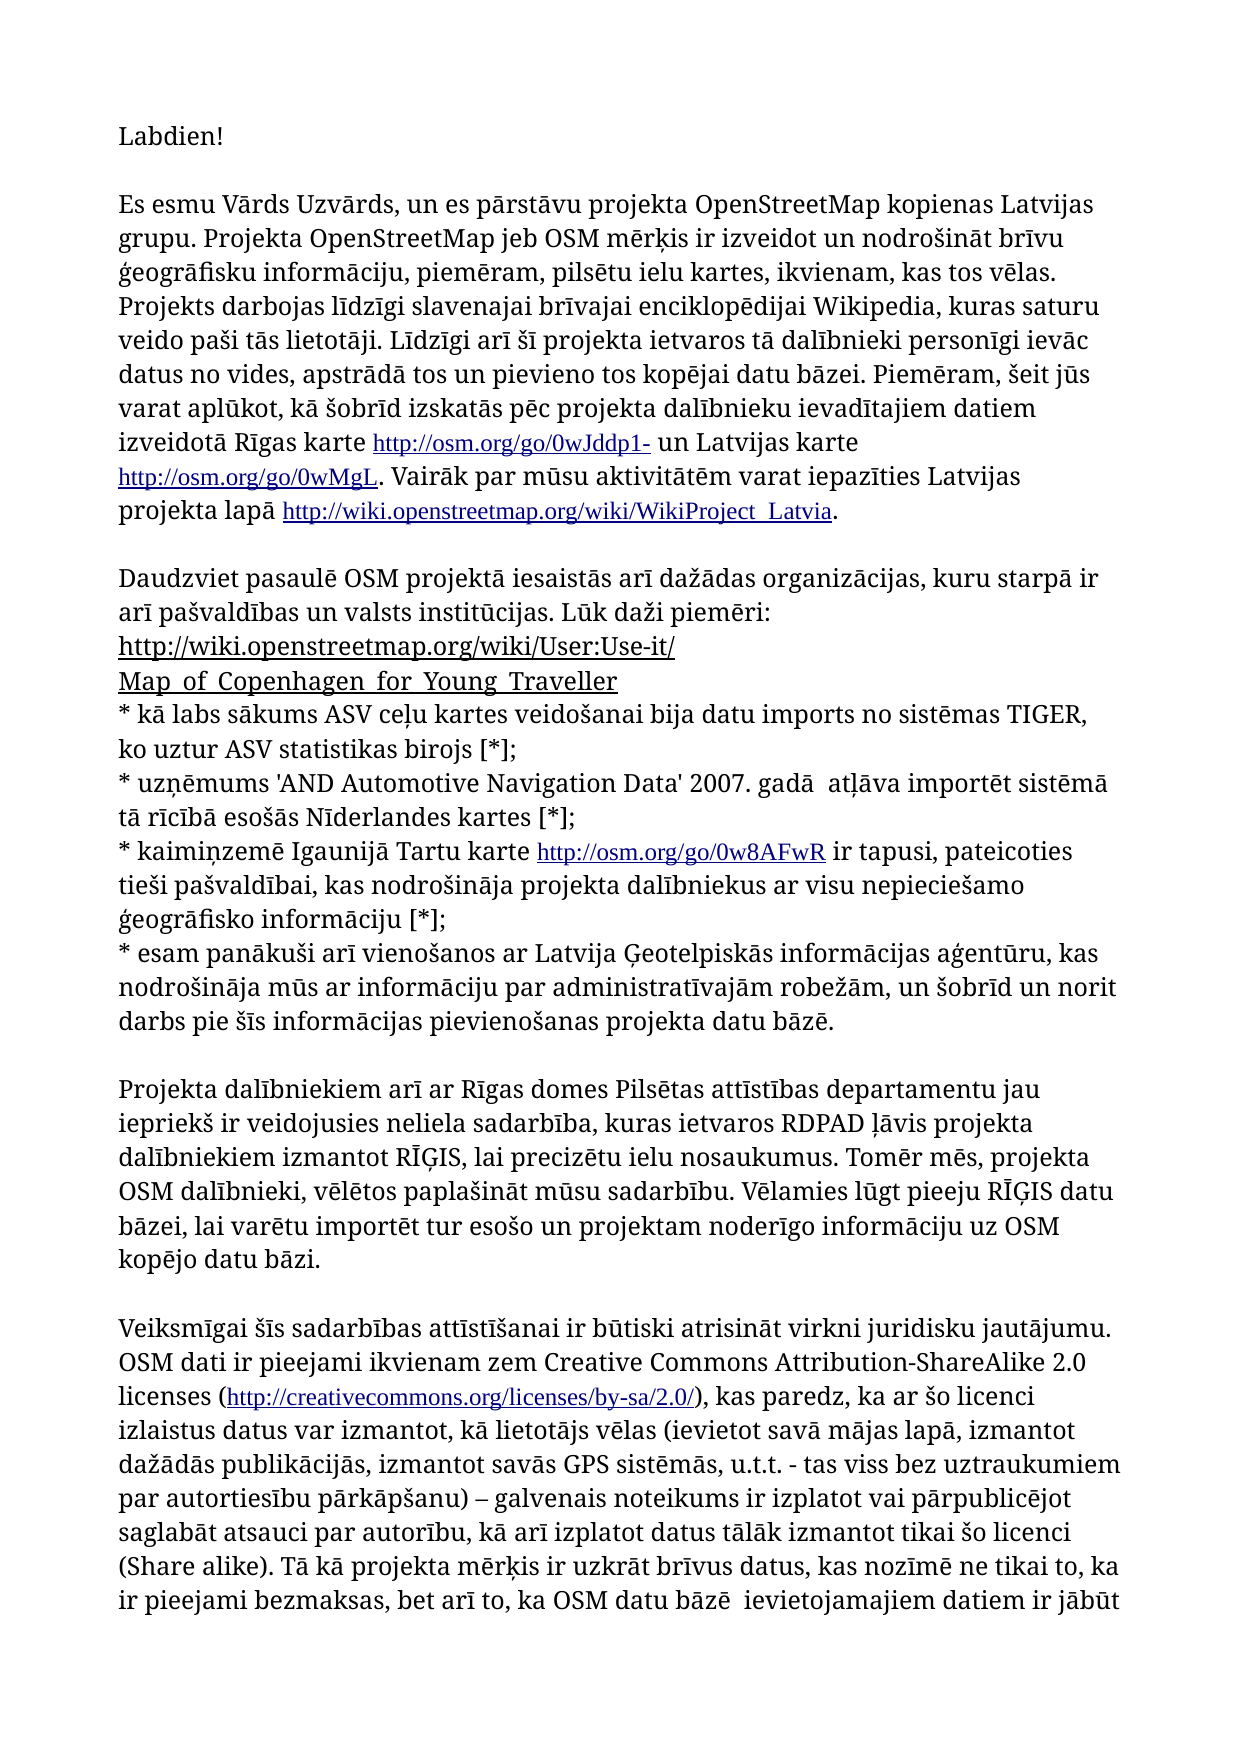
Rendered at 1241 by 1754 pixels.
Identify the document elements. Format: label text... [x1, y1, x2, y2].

text Veiksmīgai šīs sadarbības attīstīšanai ir būtiski atrisināt virkni juridisku jautājumu. OSM dati ir pieejami ikvienam zem Creative Commons Attribution-ShareAlike 2.0 licenses (http://creativecommons.org/licenses/by-sa/2.0/), kas paredz, ka ar šo licenci izlaistus datus var izmantot, kā lietotājs vēlas (ievietot savā mājas lapā, izmantot dažādās publikācijās, izmantot savās GPS sistēmās, u.t.t. - tas viss bez uztraukumiem par autortiesību pārkāpšanu) – galvenais noteikums ir izplatot vai pārpublicējot saglabāt atsauci par autorību, kā arī izplatot datus tālāk izmantot tikai šo licenci (Share alike). Tā kā projekta mērķis ir uzkrāt brīvus datus, kas nozīmē ne tikai to, ka ir pieejami bezmaksas, bet arī to, ka OSM datu bāzē ievietojamajiem datiem ir jābūt [118, 1276, 1122, 1617]
text http://wiki.openstreetmap.org/wiki/User:Use-it/Map_of_Copenhagen_for_Young_Traveller [118, 629, 1122, 697]
text Labdien! Es esmu Vārds Uzvārds, un es pārstāvu projekta OpenStreetMap kopienas Latvijas grupu. Projekta OpenStreetMap jeb OSM mērķis ir izveidot un nodrošināt brīvu ģeogrāfisku informāciju, piemēram, pilsētu ielu kartes, ikvienam, kas tos vēlas. Projekts darbojas līdzīgi slavenajai brīvajai enciklopēdijai Wikipedia, kuras saturu veido paši tās lietotāji. Līdzīgi arī šī projekta ietvaros tā dalībnieki personīgi ievāc datus no vides, apstrādā tos un pievieno tos kopējai datu bāzei. Piemēram, šeit jūs varat aplūkot, kā šobrīd izskatās pēc projekta dalībnieku ievadītajiem datiem izveidotā Rīgas karte http://osm.org/go/0wJddp1- un Latvijas karte http://osm.org/go/0wMgL. Vairāk par mūsu aktivitātēm varat iepazīties Latvijas projekta lapā http://wiki.openstreetmap.org/wiki/WikiProject_Latvia. Daudzviet pasaulē OSM projektā iesaistās arī dažādas organizācijas, kuru starpā ir arī pašvaldības un valsts institūcijas. Lūk daži piemēri: [118, 118, 1122, 629]
text * kā labs sākums ASV ceļu kartes veidošanai bija datu imports no sistēmas TIGER, ko uztur ASV statistikas birojs [*]; * uzņēmums 'AND Automotive Navigation Data' 2007. gadā atļāva importēt sistēmā tā rīcībā esošās Nīderlandes kartes [*]; * kaimiņzemē Igaunijā Tartu karte http://osm.org/go/0w8AFwR ir tapusi, pateicoties tieši pašvaldībai, kas nodrošināja projekta dalībniekus ar visu nepieciešamo ģeogrāfisko informāciju [*]; [118, 697, 1122, 936]
text * esam panākuši arī vienošanos ar Latvija Ģeotelpiskās informācijas aģentūru, kas nodrošināja mūs ar informāciju par administratīvajām robežām, un šobrīd un norit darbs pie šīs informācijas pievienošanas projekta datu bāzē. Projekta dalībniekiem arī ar Rīgas domes Pilsētas attīstības departamentu jau iepriekš ir veidojusies neliela sadarbība, kuras ietvaros RDPAD ļāvis projekta dalībniekiem izmantot RĪĢIS, lai precizētu ielu nosaukumus. Tomēr mēs, projekta OSM dalībnieki, vēlētos paplašināt mūsu sadarbību. Vēlamies lūgt pieeju RĪĢIS datu bāzei, lai varētu importēt tur esošo un projektam noderīgo informāciju uz OSM kopējo datu bāzi. [118, 936, 1122, 1276]
